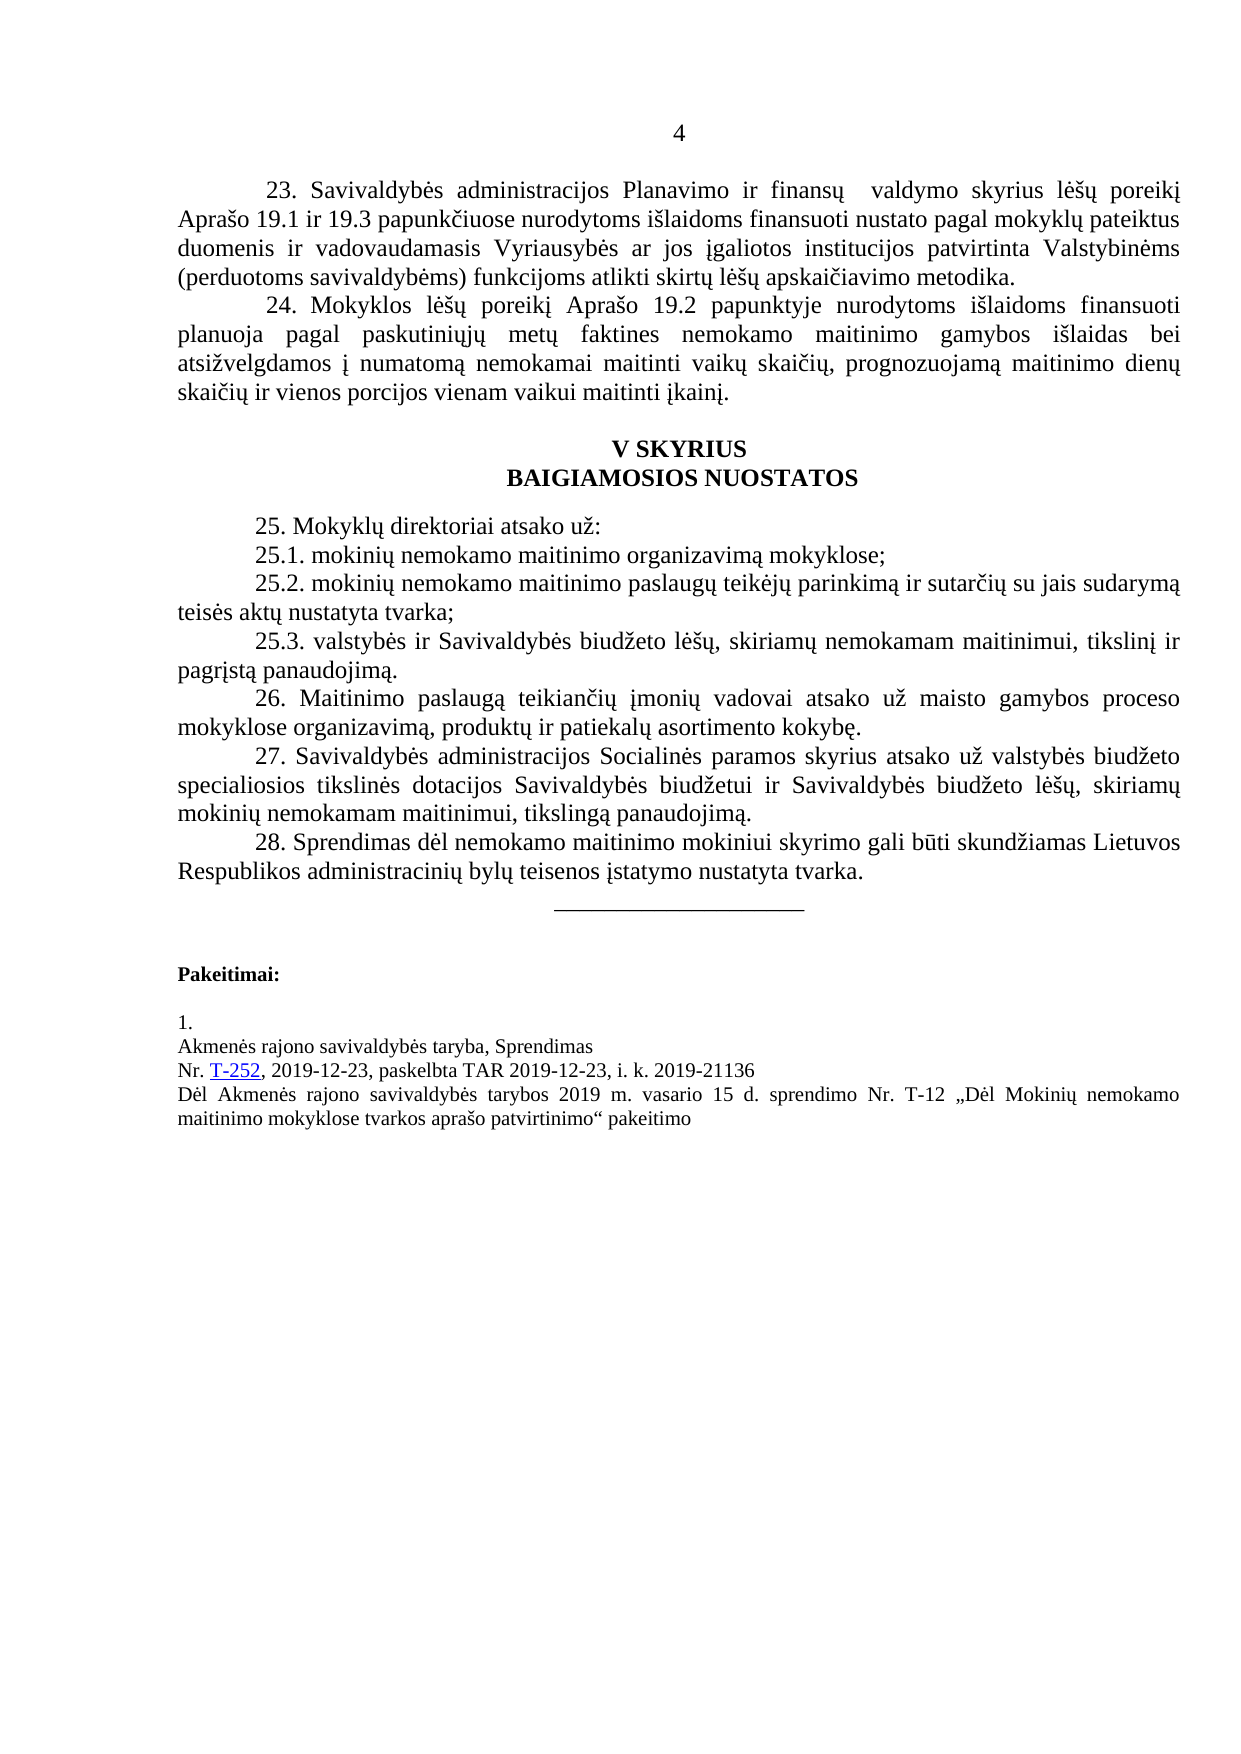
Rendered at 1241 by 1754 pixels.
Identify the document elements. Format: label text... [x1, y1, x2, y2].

text 25.1. mokinių nemokamo maitinimo organizavimą mokyklose; [177, 540, 1181, 568]
text ____________________ [177, 885, 1181, 913]
text BAIGIAMOSIOS NUOSTATOS [177, 463, 1181, 492]
text 24. Mokyklos lėšų poreikį Aprašo 19.2 papunktyje nurodytoms išlaidoms finansuoti planuoja pagal paskutiniųjų metų faktines nemokamo maitinimo gamybos išlaidas bei atsižvelgdamos į numatomą nemokamai maitinti vaikų skaičių, prognozuojamą maitinimo dienų skaičių ir vienos porcijos vienam vaikui maitinti įkainį. [177, 291, 1181, 406]
text Nr. T-252, 2019-12-23, paskelbta TAR 2019-12-23, i. k. 2019-21136 [177, 1058, 1181, 1082]
text 23. Savivaldybės administracijos Planavimo ir finansų valdymo skyrius lėšų poreikį Aprašo 19.1 ir 19.3 papunkčiuose nurodytoms išlaidoms finansuoti nustato pagal mokyklų pateiktus duomenis ir vadovaudamasis Vyriausybės ar jos įgaliotos institucijos patvirtinta Valstybinėms (perduotoms savivaldybėms) funkcijoms atlikti skirtų lėšų apskaičiavimo metodika. [177, 176, 1181, 291]
text Pakeitimai: [177, 962, 1181, 986]
text 25.2. mokinių nemokamo maitinimo paslaugų teikėjų parinkimą ir sutarčių su jais sudarymą teisės aktų nustatyta tvarka; [177, 568, 1181, 626]
text Akmenės rajono savivaldybės taryba, Sprendimas [177, 1034, 1181, 1058]
text 28. Sprendimas dėl nemokamo maitinimo mokiniui skyrimo gali būti skundžiamas Lietuvos Respublikos administracinių bylų teisenos įstatymo nustatyta tvarka. [177, 827, 1181, 885]
text 1. [177, 1010, 1181, 1034]
text Dėl Akmenės rajono savivaldybės tarybos 2019 m. vasario 15 d. sprendimo Nr. T-12 „Dėl Mokinių nemokamo maitinimo mokyklose tvarkos aprašo patvirtinimo“ pakeitimo [177, 1082, 1181, 1130]
text V SKYRIUS [177, 434, 1181, 463]
text 26. Maitinimo paslaugą teikiančių įmonių vadovai atsako už maisto gamybos proceso mokyklose organizavimą, produktų ir patiekalų asortimento kokybę. [177, 683, 1181, 741]
text 25. Mokyklų direktoriai atsako už: [177, 511, 1181, 540]
text 25.3. valstybės ir Savivaldybės biudžeto lėšų, skiriamų nemokamam maitinimui, tikslinį ir pagrįstą panaudojimą. [177, 626, 1181, 683]
text 27. Savivaldybės administracijos Socialinės paramos skyrius atsako už valstybės biudžeto specialiosios tikslinės dotacijos Savivaldybės biudžetui ir Savivaldybės biudžeto lėšų, skiriamų mokinių nemokamam maitinimui, tikslingą panaudojimą. [177, 741, 1181, 827]
